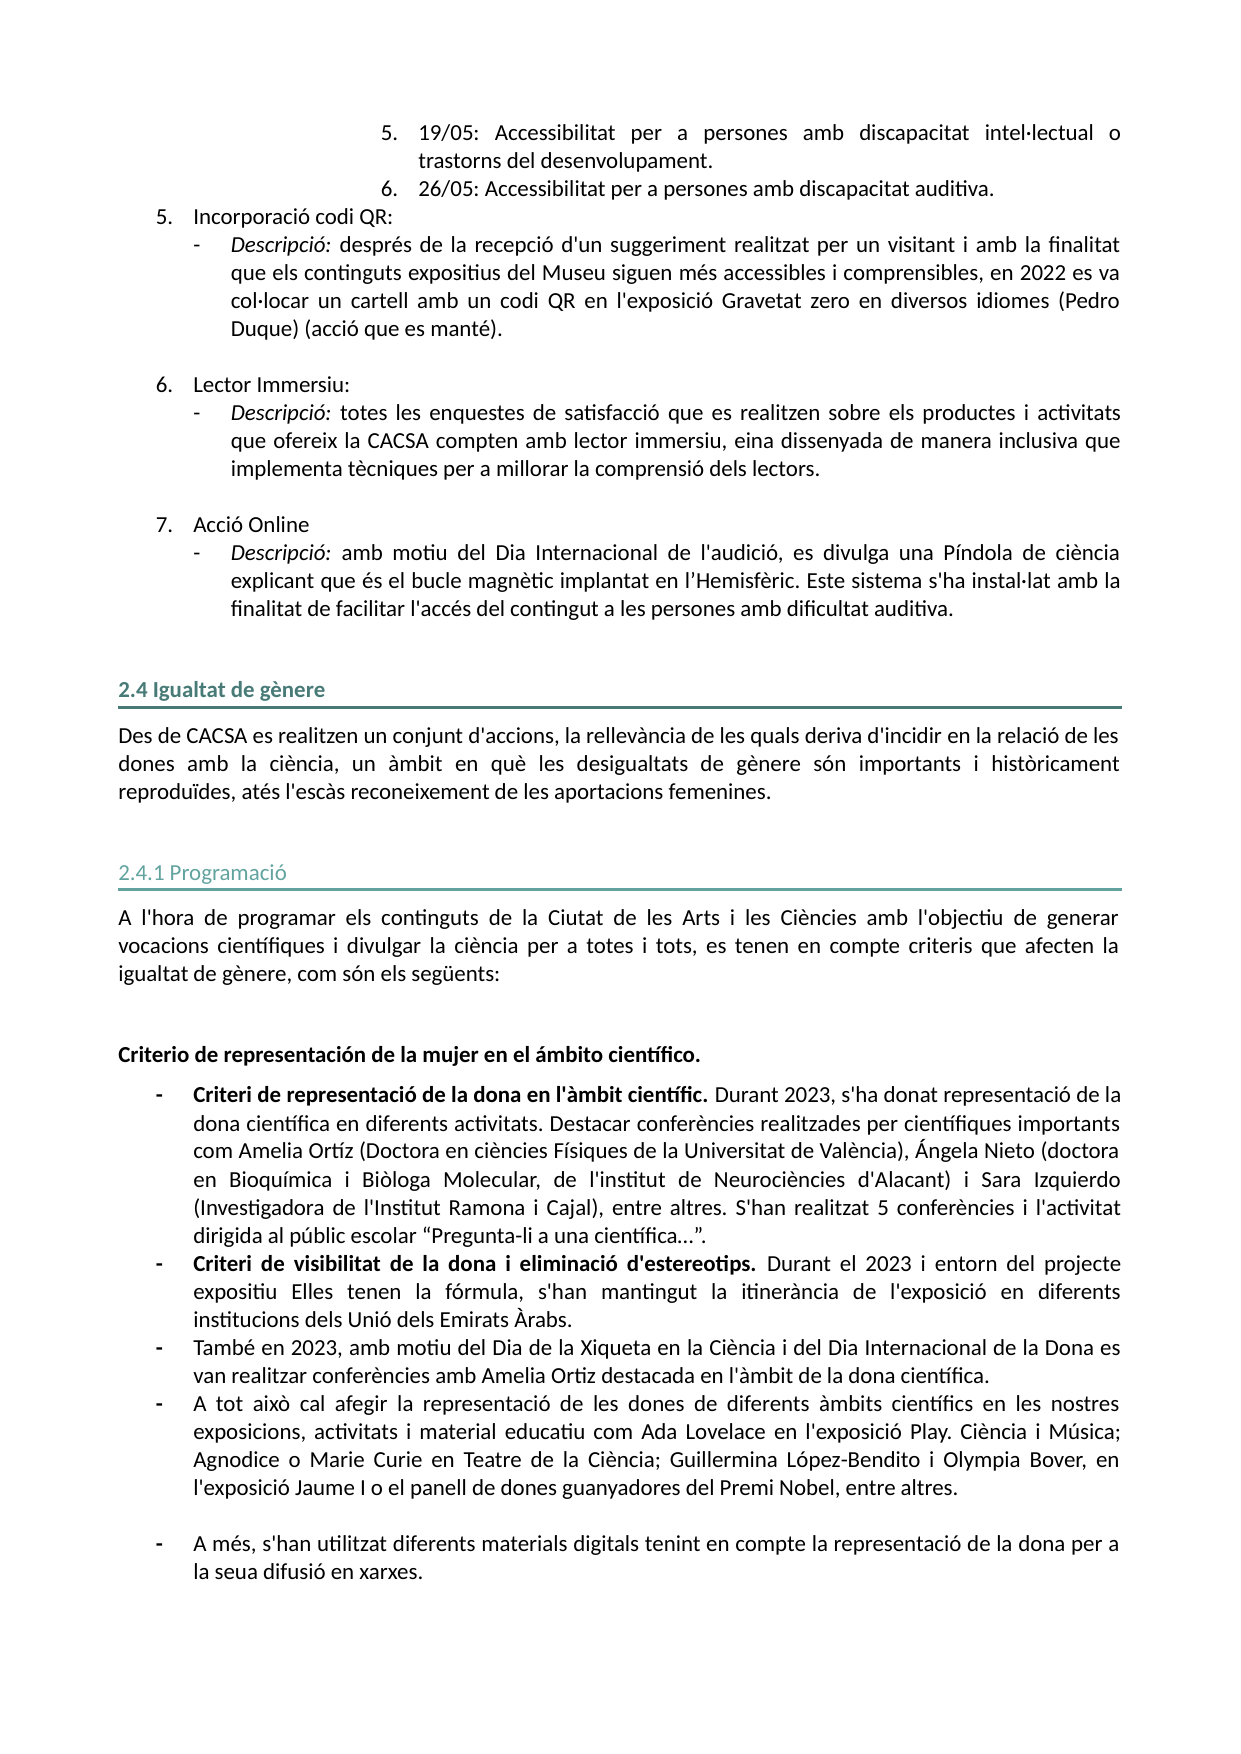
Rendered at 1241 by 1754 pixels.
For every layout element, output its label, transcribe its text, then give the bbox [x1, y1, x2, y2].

list Descripció: després de la recepció d'un suggeriment realitzat per un visitant i amb la finalitat que els continguts expositius del Museu siguen més accessibles i comprensibles, en 2022 es va col·locar un cartell amb un codi QR en l'exposició Gravetat zero en diversos idiomes (Pedro Duque) (acció que es manté). [193, 230, 1122, 342]
list 19/05: Accessibilitat per a persones amb discapacitat intel·lectual o trastorns del desenvolupament. [381, 118, 1122, 174]
list Descripció: amb motiu del Dia Internacional de l'audició, es divulga una Píndola de ciència explicant que és el bucle magnètic implantat en l’Hemisfèric. Este sistema s'ha instal·lat amb la finalitat de facilitar l'accés del contingut a les persones amb dificultat auditiva. [193, 538, 1122, 622]
list També en 2023, amb motiu del Dia de la Xiqueta en la Ciència i del Dia Internacional de la Dona es van realitzar conferències amb Amelia Ortiz destacada en l'àmbit de la dona científica. [156, 1333, 1122, 1389]
list Criteri de visibilitat de la dona i eliminació d'estereotips. Durant el 2023 i entorn del projecte expositiu Elles tenen la fórmula, s'han mantingut la itinerància de l'exposició en diferents institucions dels Unió dels Emirats Àrabs. [156, 1249, 1122, 1333]
list Criteri de representació de la dona en l'àmbit científic. Durant 2023, s'ha donat representació de la dona científica en diferents activitats. Destacar conferències realitzades per científiques importants com Amelia Ortíz (Doctora en ciències Físiques de la Universitat de València), Ángela Nieto (doctora en Bioquímica i Biòloga Molecular, de l'institut de Neurociències d'Alacant) i Sara Izquierdo (Investigadora de l'Institut Ramona i Cajal), entre altres. S'han realitzat 5 conferències i l'activitat dirigida al públic escolar “Pregunta-li a una científica…”. [156, 1081, 1122, 1249]
list Lector Immersiu: [156, 370, 1122, 398]
list 26/05: Accessibilitat per a persones amb discapacitat auditiva. [381, 174, 1122, 202]
subtitle 2.4 Igualtat de gènere [118, 676, 1122, 706]
text Des de CACSA es realitzen un conjunt d'accions, la rellevància de les quals deriva d'incidir en la relació de les dones amb la ciència, un àmbit en què les desigualtats de gènere són importants i històricament reproduïdes, atés l'escàs reconeixement de les aportacions femenines. [118, 721, 1122, 805]
list A tot això cal afegir la representació de les dones de diferents àmbits científics en les nostres exposicions, activitats i material educatiu com Ada Lovelace en l'exposició Play. Ciència i Música; Agnodice o Marie Curie en Teatre de la Ciència; Guillermina López-Bendito i Olympia Bover, en l'exposició Jaume I o el panell de dones guanyadores del Premi Nobel, entre altres. [156, 1389, 1122, 1501]
list Incorporació codi QR: [156, 202, 1122, 230]
text Criterio de representación de la mujer en el ámbito científico. [118, 1040, 1122, 1068]
list Acció Online [156, 510, 1122, 538]
list A més, s'han utilitzat diferents materials digitals tenint en compte la representació de la dona per a la seua difusió en xarxes. [156, 1529, 1122, 1585]
list Descripció: totes les enquestes de satisfacció que es realitzen sobre els productes i activitats que ofereix la CACSA compten amb lector immersiu, eina dissenyada de manera inclusiva que implementa tècniques per a millorar la comprensió dels lectors. [193, 398, 1122, 482]
subtitle 2.4.1 Programació [118, 858, 1122, 888]
text A l'hora de programar els continguts de la Ciutat de les Arts i les Ciències amb l'objectiu de generar vocacions científiques i divulgar la ciència per a totes i tots, es tenen en compte criteris que afecten la igualtat de gènere, com són els següents: [118, 903, 1122, 987]
